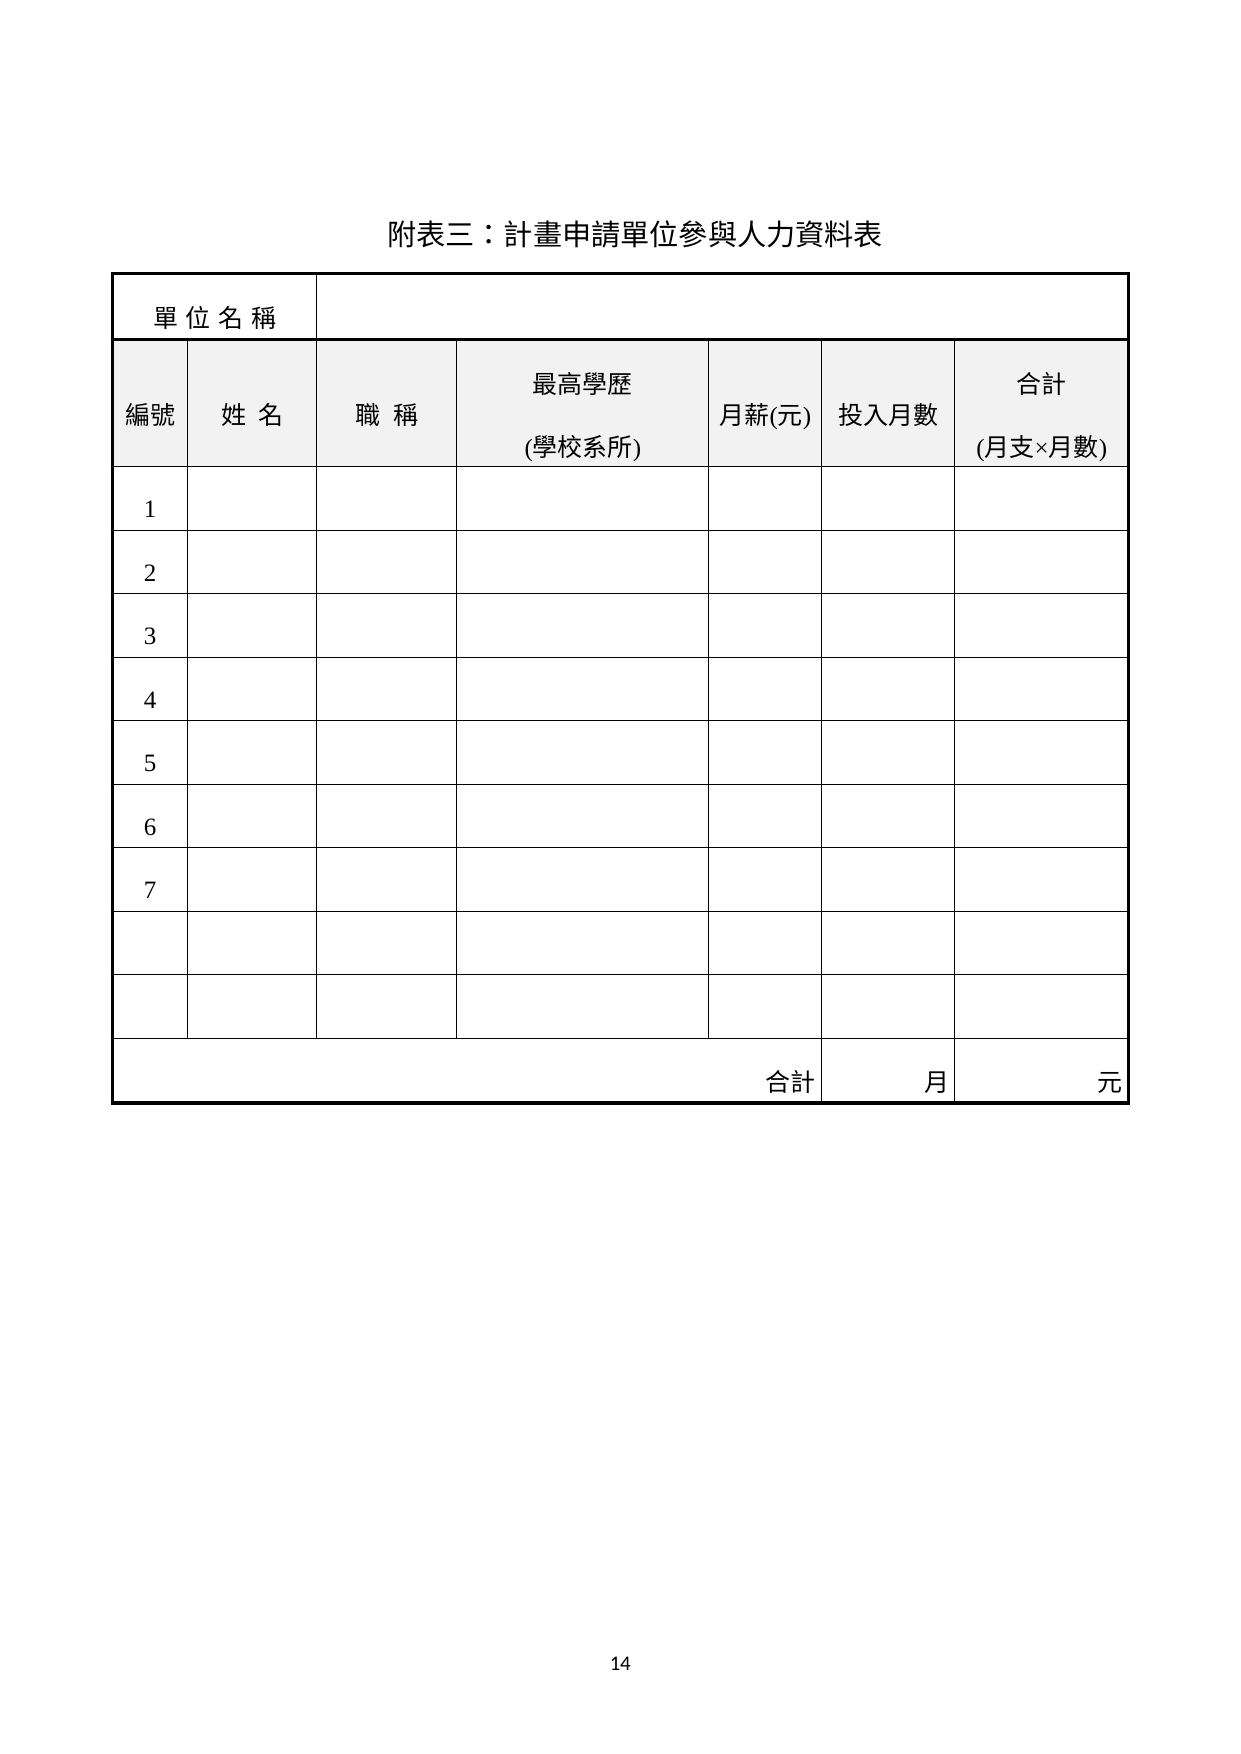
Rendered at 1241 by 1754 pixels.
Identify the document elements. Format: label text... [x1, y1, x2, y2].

table_cell [188, 912, 316, 974]
table_cell [188, 531, 316, 593]
table_cell [955, 467, 1127, 529]
table_cell [457, 912, 708, 974]
table_cell [709, 658, 821, 720]
table_cell 合計 (月支×月數) [955, 341, 1127, 466]
table_cell 4 [114, 658, 187, 720]
table_cell [317, 467, 456, 529]
table_cell [457, 658, 708, 720]
table_cell 1 [114, 467, 187, 529]
table_cell [822, 594, 954, 657]
table_cell 最高學歷 (學校系所) [457, 341, 708, 466]
table_cell [317, 594, 456, 657]
table_cell [188, 658, 316, 720]
subtitle 附表三：計畫申請單位參與人力資料表 [142, 191, 1128, 253]
table_cell [317, 848, 456, 911]
table_cell [188, 594, 316, 657]
table_cell [114, 975, 187, 1038]
table_cell [317, 531, 456, 593]
table_cell 元 [955, 1039, 1127, 1101]
table_cell [822, 848, 954, 911]
table_cell [188, 785, 316, 847]
table_cell [822, 975, 954, 1038]
table_cell 2 [114, 531, 187, 593]
table_cell [822, 912, 954, 974]
table_cell [709, 531, 821, 593]
table_cell 投入月數 [822, 341, 954, 466]
table_cell [955, 531, 1127, 593]
table_cell 6 [114, 785, 187, 847]
table_cell [709, 848, 821, 911]
table_cell [709, 467, 821, 529]
table_cell [955, 658, 1127, 720]
table_cell [955, 912, 1127, 974]
table_cell 5 [114, 721, 187, 784]
table_cell 姓名 [188, 341, 316, 466]
table_cell [317, 658, 456, 720]
table_cell [317, 912, 456, 974]
table_cell 月 [822, 1039, 954, 1101]
table_cell 月薪(元) [709, 341, 821, 466]
table_cell [114, 912, 187, 974]
table_cell 7 [114, 848, 187, 911]
table_cell [457, 785, 708, 847]
table_cell [822, 531, 954, 593]
table_cell 3 [114, 594, 187, 657]
table_cell [822, 721, 954, 784]
table_cell [457, 975, 708, 1038]
table_cell [822, 658, 954, 720]
table_cell [822, 785, 954, 847]
table_cell 合計 [114, 1039, 821, 1101]
table_cell [709, 785, 821, 847]
table_header [317, 275, 1127, 338]
table_cell [955, 975, 1127, 1038]
table_cell [317, 785, 456, 847]
table_cell [709, 912, 821, 974]
table_cell [317, 975, 456, 1038]
table_cell [709, 975, 821, 1038]
table_cell [457, 467, 708, 529]
table_cell [188, 467, 316, 529]
table_cell [457, 848, 708, 911]
table_cell [317, 721, 456, 784]
table_cell [822, 467, 954, 529]
table_cell [955, 785, 1127, 847]
table_cell [955, 848, 1127, 911]
table_cell [188, 848, 316, 911]
table_header 單位名稱 [114, 275, 316, 338]
table_cell [709, 594, 821, 657]
table_cell [457, 721, 708, 784]
table_cell [955, 721, 1127, 784]
table_cell [457, 594, 708, 657]
table_cell 編號 [114, 341, 187, 466]
table_cell [188, 721, 316, 784]
table_cell [457, 531, 708, 593]
table_cell [188, 975, 316, 1038]
table_cell [709, 721, 821, 784]
table_cell [955, 594, 1127, 657]
table_cell 職稱 [317, 341, 456, 466]
